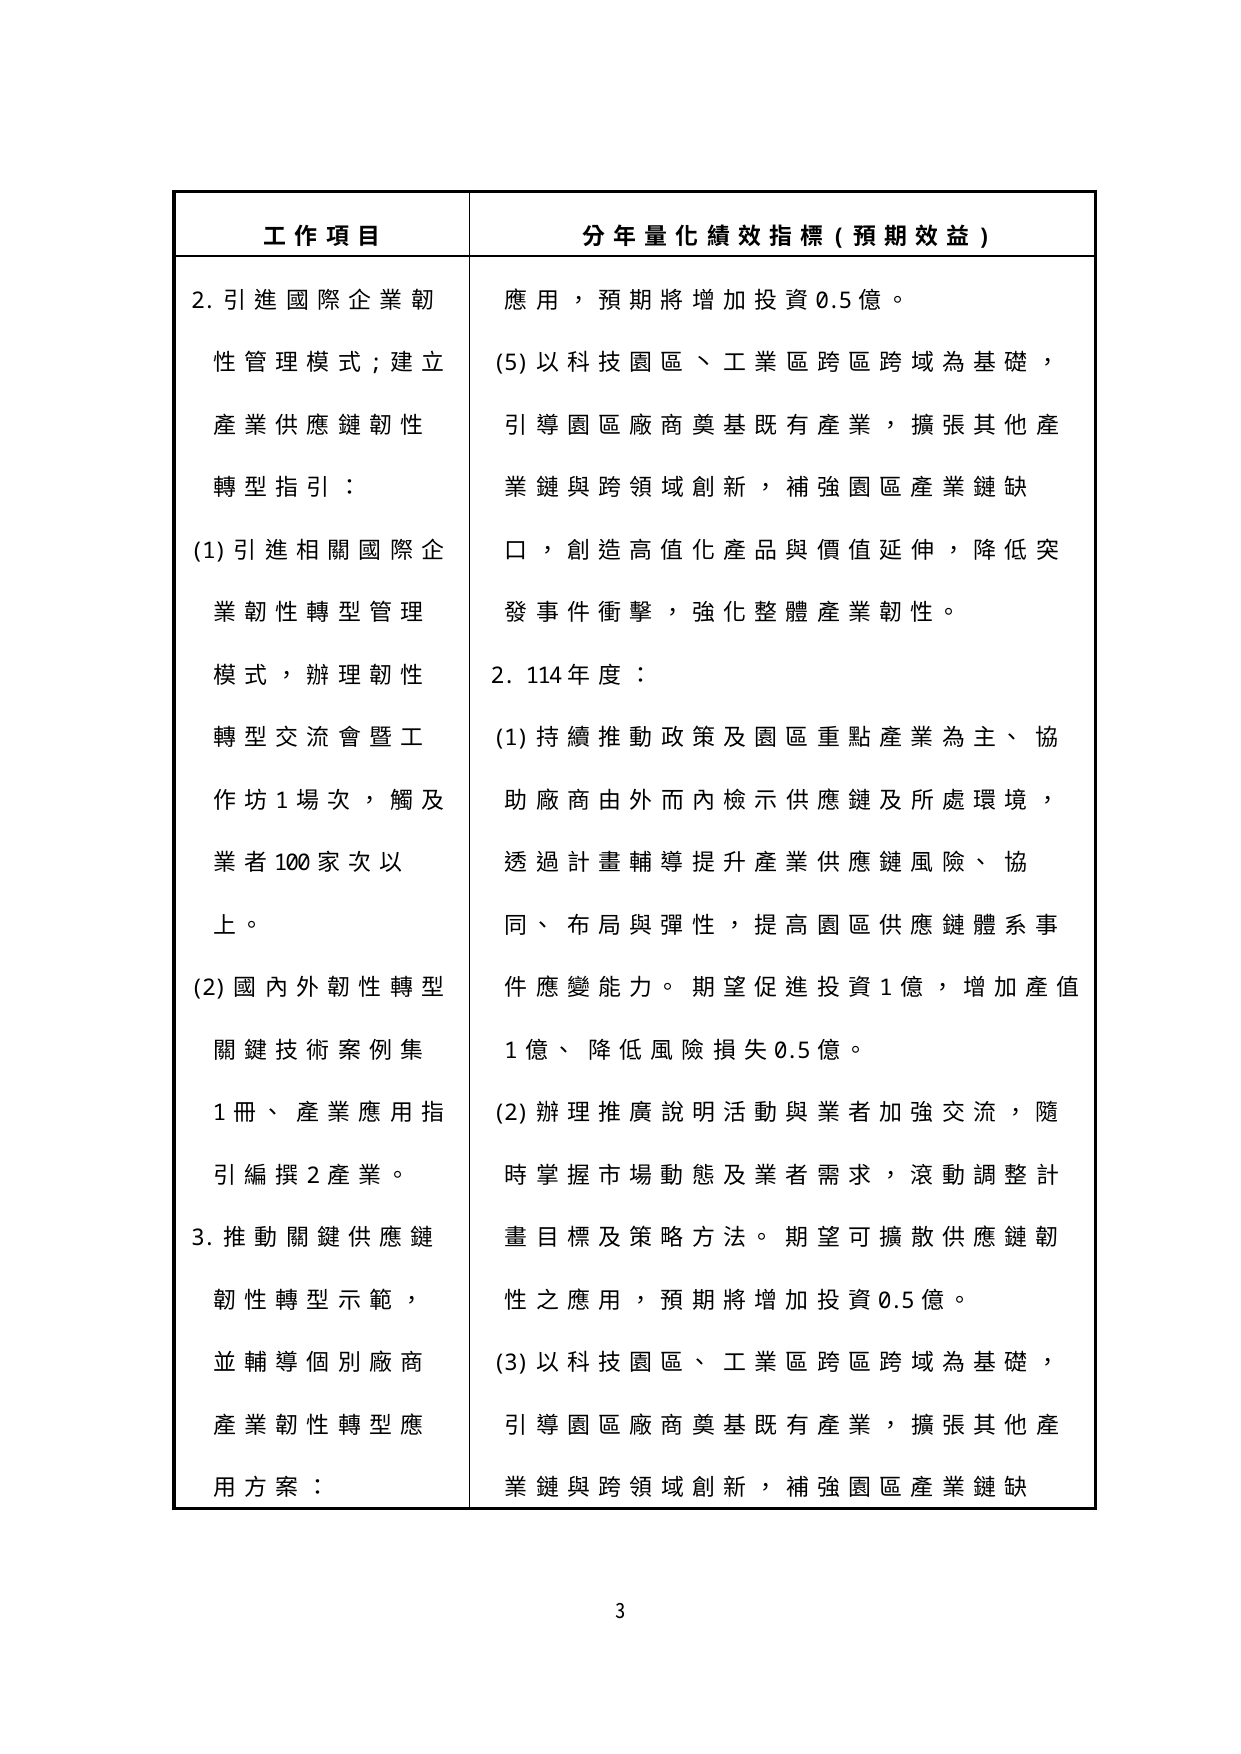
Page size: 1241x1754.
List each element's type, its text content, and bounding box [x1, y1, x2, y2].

table_cell 2.引進國際企業韌性管理模式;建立產業供應鏈韌性轉型指引： (1)引進相關國際企業韌性轉型管理模式，辦理韌性轉型交流會暨工作坊1場次，觸及業者100家次以上。 (2)國內外韌性轉型關鍵技術案例集 1冊、產業應用指引編撰2產業。 3.推動關鍵供應鏈韌性轉型示範，並輔導個別廠商產業韌性轉型應用方案： [176, 257, 469, 1507]
table_header 分年量化績效指標(預期效益) [470, 193, 1094, 255]
table_cell 應用，預期將增加投資0.5億。 (5)以科技園區丶工業區跨區跨域為基礎，引導園區廠商奠基既有產業，擴張其他產業鏈與跨領域創新，補強園區產業鏈缺口，創造高值化產品與價值延伸，降低突發事件衝擊，強化整體產業韌性。 2. 114年度： (1)持續推動政策及園區重點產業為主、協助廠商由外而內檢示供應鏈及所處環境，透過計畫輔導提升產業供應鏈風險、協同、布局與彈性，提高園區供應鏈體系事件應變能力。期望促進投資1億，增加產值1億、降低風險損失0.5億。 (2)辦理推廣說明活動與業者加強交流，隨時掌握市場動態及業者需求，滾動調整計畫目標及策略方法。期望可擴散供應鏈韌性之應用，預期將增加投資0.5億。 (3)以科技園區、工業區跨區跨域為基礎，引導園區廠商奠基既有產業，擴張其他產業鏈與跨領域創新，補強園區產業鏈缺 [470, 257, 1094, 1507]
table_header 工作項目 [176, 193, 469, 255]
